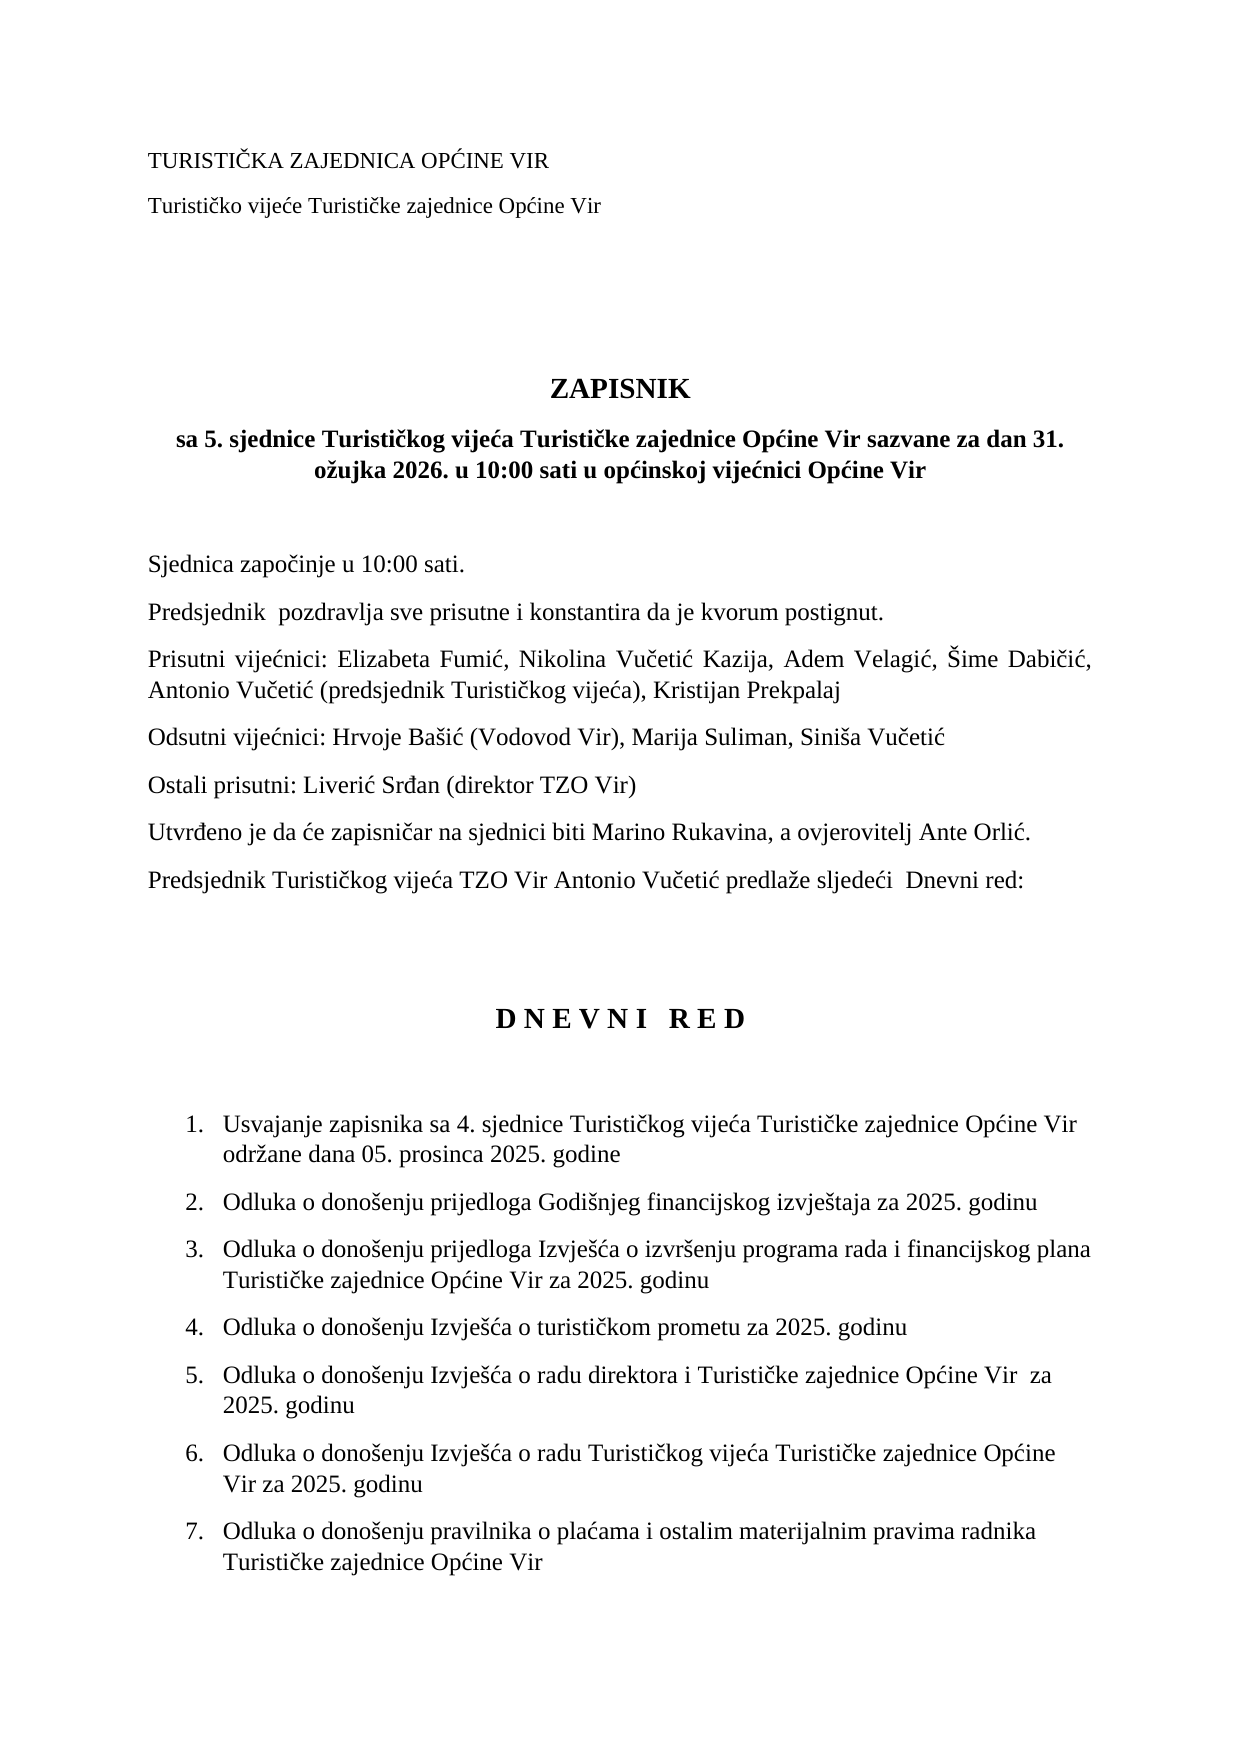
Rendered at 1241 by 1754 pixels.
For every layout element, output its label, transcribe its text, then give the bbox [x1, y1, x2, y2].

text Prisutni vijećnici: Elizabeta Fumić, Nikolina Vučetić Kazija, Adem Velagić, Šime Dabičić, Antonio Vučetić (predsjednik Turističkog vijeća), Kristijan Prekpalaj [148, 644, 1093, 704]
text Predsjednik pozdravlja sve prisutne i konstantira da je kvorum postignut. [148, 597, 1093, 626]
text Odsutni vijećnici: Hrvoje Bašić (Vodovod Vir), Marija Suliman, Siniša Vučetić [148, 722, 1093, 751]
text Predsjednik Turističkog vijeća TZO Vir Antonio Vučetić predlaže sljedeći Dnevni red: [148, 865, 1093, 893]
text ZAPISNIK [148, 372, 1093, 405]
list Odluka o donošenju Izvješća o radu direktora i Turističke zajednice Općine Vir za 2025. godinu [185, 1360, 1093, 1419]
list Odluka o donošenju prijedloga Godišnjeg financijskog izvještaja za 2025. godinu [185, 1187, 1093, 1216]
list Usvajanje zapisnika sa 4. sjednice Turističkog vijeća Turističke zajednice Općine Vir održane dana 05. prosinca 2025. godine [185, 1109, 1093, 1168]
text Turističko vijeće Turističke zajednice Općine Vir [148, 192, 1093, 219]
list Odluka o donošenju Izvješća o radu Turističkog vijeća Turističke zajednice Općine Vir za 2025. godinu [185, 1438, 1093, 1497]
text Sjednica započinje u 10:00 sati. [148, 549, 1093, 578]
text D N E V N I R E D [148, 1002, 1093, 1035]
text Utvrđeno je da će zapisničar na sjednici biti Marino Rukavina, a ovjerovitelj Ante Orlić. [148, 817, 1093, 846]
list Odluka o donošenju pravilnika o plaćama i ostalim materijalnim pravima radnika Turističke zajednice Općine Vir [185, 1516, 1093, 1576]
list Odluka o donošenju Izvješća o turističkom prometu za 2025. godinu [185, 1312, 1093, 1341]
text TURISTIČKA ZAJEDNICA OPĆINE VIR [148, 148, 1093, 174]
text Ostali prisutni: Liverić Srđan (direktor TZO Vir) [148, 770, 1093, 799]
list Odluka o donošenju prijedloga Izvješća o izvršenju programa rada i financijskog plana Turističke zajednice Općine Vir za 2025. godinu [185, 1234, 1093, 1294]
text sa 5. sjednice Turističkog vijeća Turističke zajednice Općine Vir sazvane za dan 31. ožujka 2026. u 10:00 sati u općinskoj vijećnici Općine Vir [148, 424, 1093, 483]
